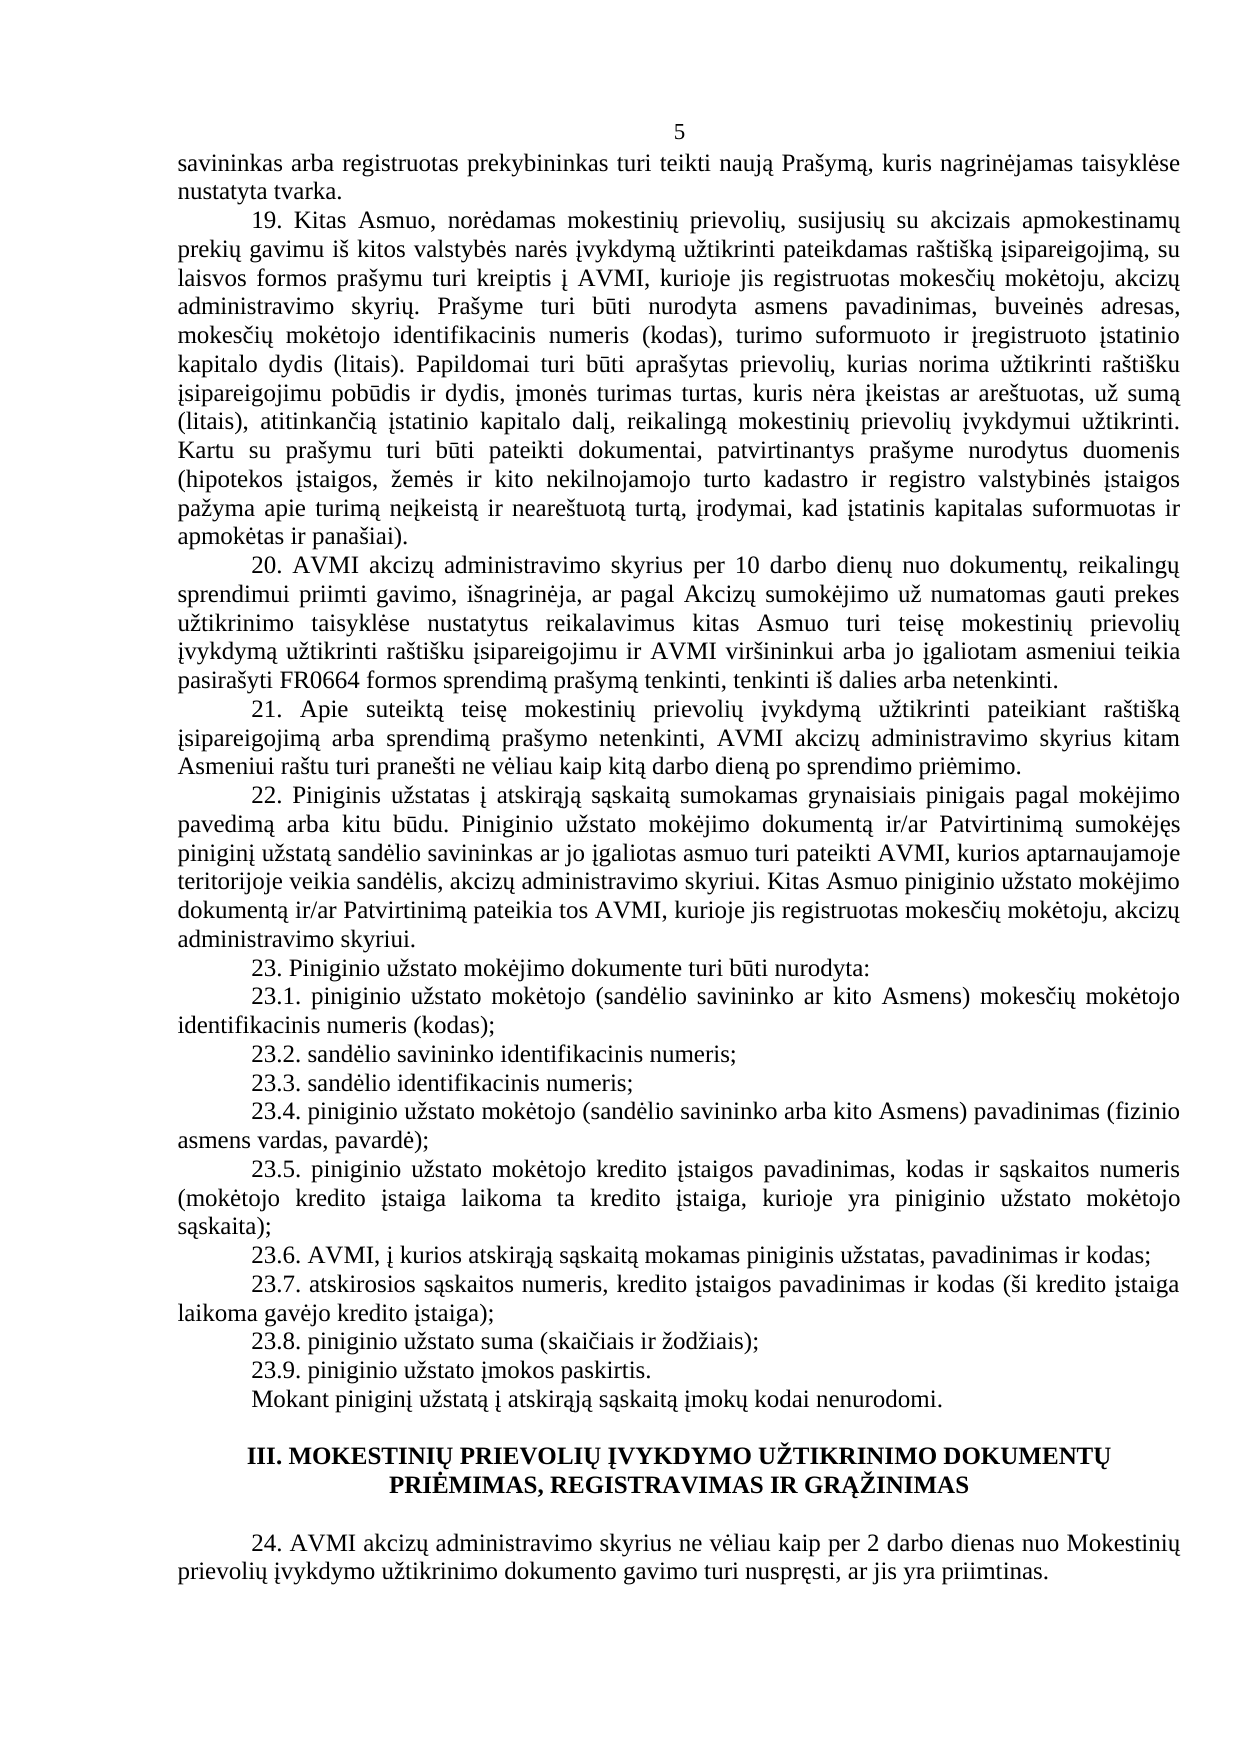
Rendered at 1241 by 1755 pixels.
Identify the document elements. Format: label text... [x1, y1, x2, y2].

text 23.9. piniginio užstato įmokos paskirtis. [177, 1355, 1181, 1384]
text 23.8. piniginio užstato suma (skaičiais ir žodžiais); [177, 1326, 1181, 1355]
text 20. AVMI akcizų administravimo skyrius per 10 darbo dienų nuo dokumentų, reikalingų sprendimui priimti gavimo, išnagrinėja, ar pagal Akcizų sumokėjimo už numatomas gauti prekes užtikrinimo taisyklėse nustatytus reikalavimus kitas Asmuo turi teisę mokestinių prievolių įvykdymą užtikrinti raštišku įsipareigojimu ir AVMI viršininkui arba jo įgaliotam asmeniui teikia pasirašyti FR0664 formos sprendimą prašymą tenkinti, tenkinti iš dalies arba netenkinti. [177, 550, 1181, 694]
text 24. AVMI akcizų administravimo skyrius ne vėliau kaip per 2 darbo dienas nuo Mokestinių prievolių įvykdymo užtikrinimo dokumento gavimo turi nuspręsti, ar jis yra priimtinas. [177, 1528, 1181, 1585]
text 23.3. sandėlio identifikacinis numeris; [177, 1068, 1181, 1096]
text 23.1. piniginio užstato mokėtojo (sandėlio savininko ar kito Asmens) mokesčių mokėtojo identifikacinis numeris (kodas); [177, 981, 1181, 1039]
text 21. Apie suteiktą teisę mokestinių prievolių įvykdymą užtikrinti pateikiant raštišką įsipareigojimą arba sprendimą prašymo netenkinti, AVMI akcizų administravimo skyrius kitam Asmeniui raštu turi pranešti ne vėliau kaip kitą darbo dieną po sprendimo priėmimo. [177, 694, 1181, 780]
text savininkas arba registruotas prekybininkas turi teikti naują Prašymą, kuris nagrinėjamas taisyklėse nustatyta tvarka. [177, 148, 1181, 205]
text 23.4. piniginio užstato mokėtojo (sandėlio savininko arba kito Asmens) pavadinimas (fizinio asmens vardas, pavardė); [177, 1096, 1181, 1154]
text 23.6. AVMI, į kurios atskirąją sąskaitą mokamas piniginis užstatas, pavadinimas ir kodas; [177, 1240, 1181, 1269]
text 23.7. atskirosios sąskaitos numeris, kredito įstaigos pavadinimas ir kodas (ši kredito įstaiga laikoma gavėjo kredito įstaiga); [177, 1269, 1181, 1326]
text 23.2. sandėlio savininko identifikacinis numeris; [177, 1039, 1181, 1068]
text 23. Piniginio užstato mokėjimo dokumente turi būti nurodyta: [177, 953, 1181, 981]
text 23.5. piniginio užstato mokėtojo kredito įstaigos pavadinimas, kodas ir sąskaitos numeris (mokėtojo kredito įstaiga laikoma ta kredito įstaiga, kurioje yra piniginio užstato mokėtojo sąskaita); [177, 1154, 1181, 1240]
text 19. Kitas Asmuo, norėdamas mokestinių prievolių, susijusių su akcizais apmokestinamų prekių gavimu iš kitos valstybės narės įvykdymą užtikrinti pateikdamas raštišką įsipareigojimą, su laisvos formos prašymu turi kreiptis į AVMI, kurioje jis registruotas mokesčių mokėtoju, akcizų administravimo skyrių. Prašyme turi būti nurodyta asmens pavadinimas, buveinės adresas, mokesčių mokėtojo identifikacinis numeris (kodas), turimo suformuoto ir įregistruoto įstatinio kapitalo dydis (litais). Papildomai turi būti aprašytas prievolių, kurias norima užtikrinti raštišku įsipareigojimu pobūdis ir dydis, įmonės turimas turtas, kuris nėra įkeistas ar areštuotas, už sumą (litais), atitinkančią įstatinio kapitalo dalį, reikalingą mokestinių prievolių įvykdymui užtikrinti. Kartu su prašymu turi būti pateikti dokumentai, patvirtinantys prašyme nurodytus duomenis (hipotekos įstaigos, žemės ir kito nekilnojamojo turto kadastro ir registro valstybinės įstaigos pažyma apie turimą neįkeistą ir neareštuotą turtą, įrodymai, kad įstatinis kapitalas suformuotas ir apmokėtas ir panašiai). [177, 205, 1181, 550]
text III. MOKESTINIŲ PRIEVOLIŲ ĮVYKDYMO UŽTIKRINIMO DOKUMENTŲ PRIĖMIMAS, REGISTRAVIMAS IR GRĄŽINIMAS [177, 1441, 1181, 1499]
text Mokant piniginį užstatą į atskirąją sąskaitą įmokų kodai nenurodomi. [177, 1384, 1181, 1413]
text 22. Piniginis užstatas į atskirąją sąskaitą sumokamas grynaisiais pinigais pagal mokėjimo pavedimą arba kitu būdu. Piniginio užstato mokėjimo dokumentą ir/ar Patvirtinimą sumokėjęs piniginį užstatą sandėlio savininkas ar jo įgaliotas asmuo turi pateikti AVMI, kurios aptarnaujamoje teritorijoje veikia sandėlis, akcizų administravimo skyriui. Kitas Asmuo piniginio užstato mokėjimo dokumentą ir/ar Patvirtinimą pateikia tos AVMI, kurioje jis registruotas mokesčių mokėtoju, akcizų administravimo skyriui. [177, 780, 1181, 953]
